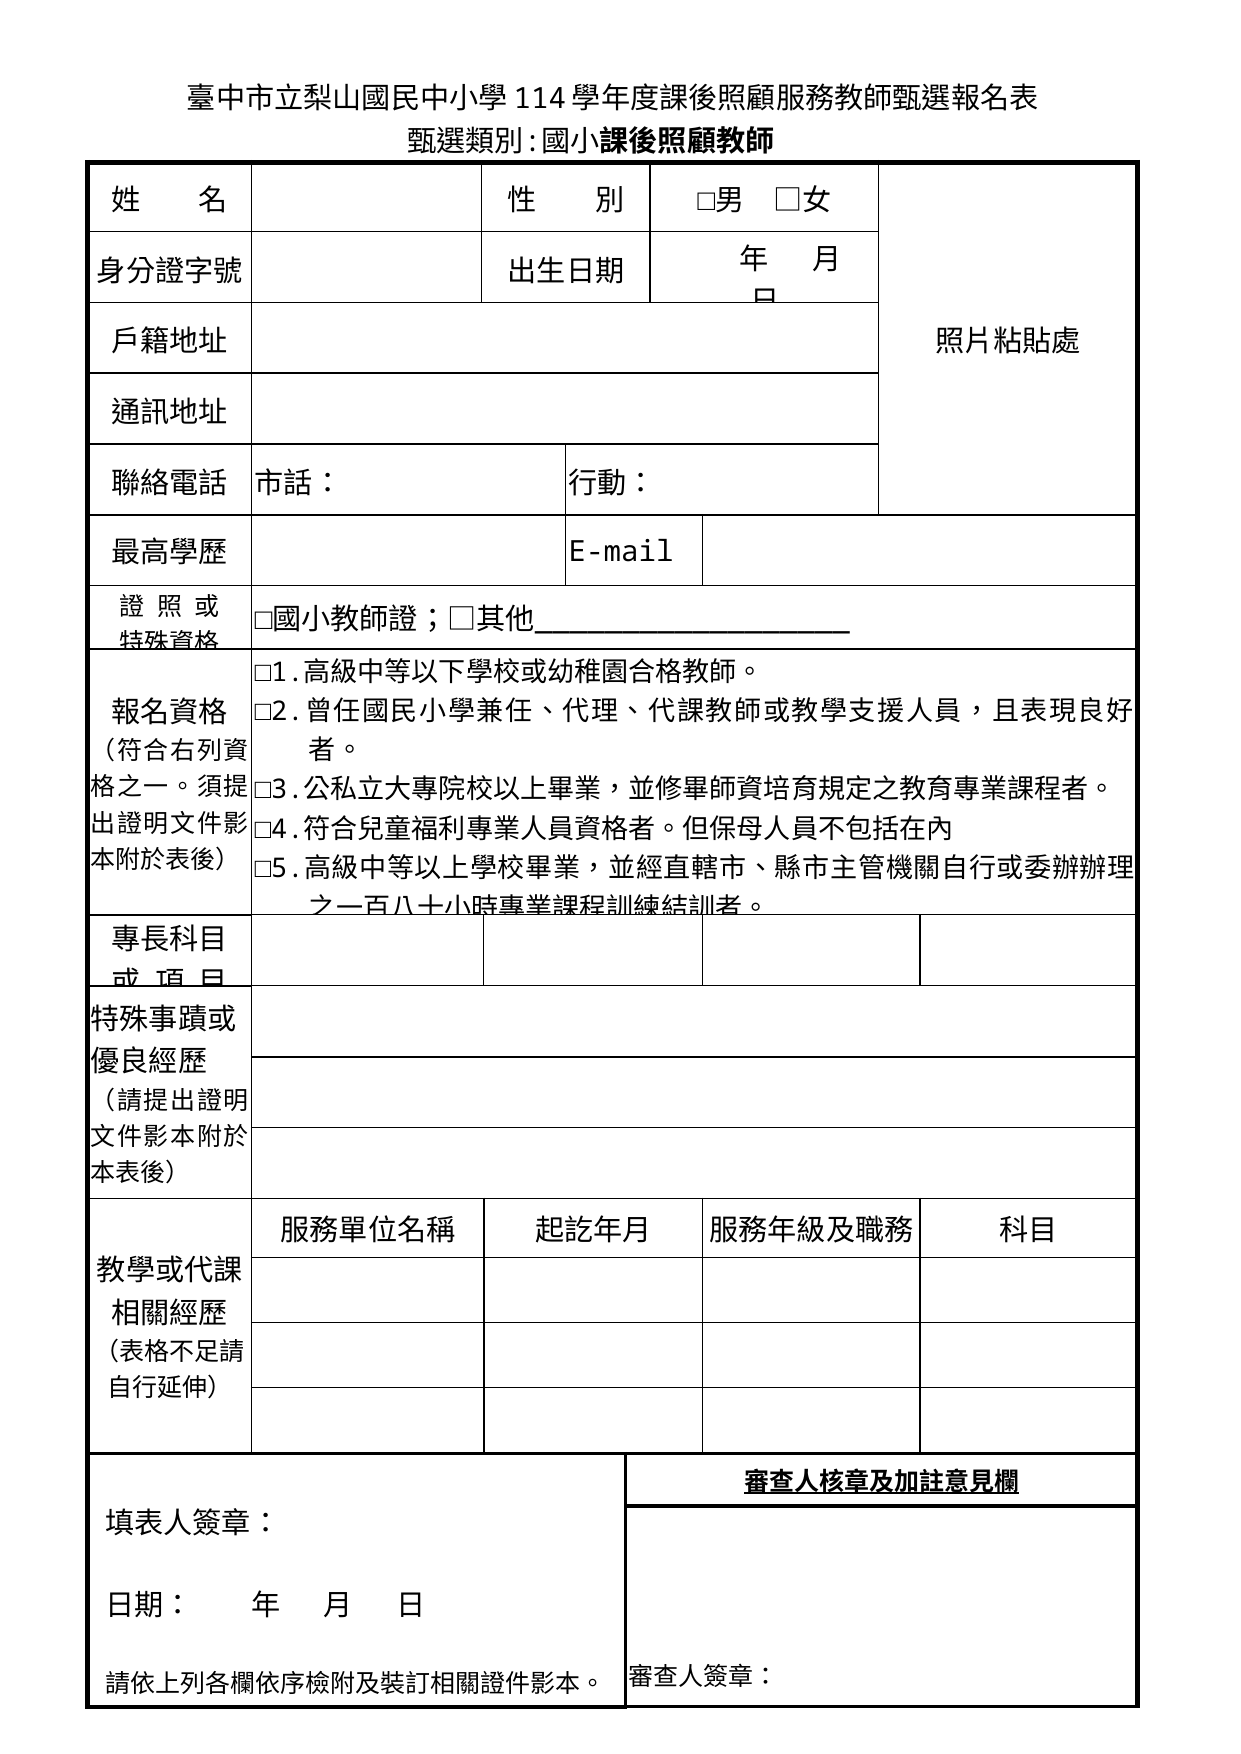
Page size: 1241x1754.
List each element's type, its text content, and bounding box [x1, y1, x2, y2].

table_cell 戶籍地址 [90, 303, 251, 372]
table_cell 年 月 日 [757, 291, 772, 299]
table_cell 年 月 日 [651, 232, 878, 301]
table_cell 服務年級及職務 [703, 1199, 919, 1257]
table_cell [921, 1258, 1135, 1322]
table_cell 專長科目 或 項 目 [90, 916, 251, 985]
table_cell [921, 1323, 1135, 1387]
table_cell [921, 1388, 1135, 1452]
table_cell [252, 986, 1135, 1056]
table_cell 起訖年月 [485, 1199, 702, 1257]
table_cell 出生日期 [482, 232, 649, 301]
table_cell [703, 915, 919, 985]
table_header [252, 165, 481, 231]
table_header 性 別 [482, 165, 649, 231]
table_cell 審查人簽章： [627, 1508, 1135, 1704]
table_cell [252, 915, 483, 985]
table_cell 聯絡電話 [90, 445, 251, 514]
table_cell 身分證字號 [90, 232, 251, 301]
table_cell 報名資格 （符合右列資格之一。須提出證明文件影本附於表後） [90, 650, 251, 914]
table_cell 科目 [921, 1199, 1135, 1257]
table_cell [485, 1258, 702, 1322]
table_cell [252, 1388, 483, 1452]
table_cell [252, 1323, 483, 1387]
table_cell 行動： [566, 445, 878, 514]
table_cell 通訊地址 [90, 374, 251, 443]
table_cell [921, 915, 1135, 985]
table_cell 服務單位名稱 [252, 1199, 483, 1257]
table_cell 證 照 或 特殊資格 [90, 586, 251, 648]
table_cell [703, 516, 1135, 585]
text 甄選類別:國小課後照顧教師 [87, 117, 1137, 160]
table_cell [252, 1128, 1135, 1198]
table_cell [252, 1058, 1135, 1127]
table_cell [252, 303, 878, 372]
table_cell 市話： [252, 445, 565, 514]
table_cell 填表人簽章： 日期： 年 月 日 請依上列各欄依序檢附及裝訂相關證件影本。 [90, 1455, 624, 1704]
text 臺中市立梨山國民中小學114學年度課後照顧服務教師甄選報名表 [87, 75, 1137, 117]
table_cell 最高學歷 [90, 516, 251, 585]
table_cell □國小教師證；□其他__________________ [252, 586, 1135, 648]
table_cell 特殊事蹟或優良經歷 （請提出證明文件影本附於本表後） [90, 987, 251, 1198]
table_cell [252, 374, 878, 443]
table_cell [703, 1388, 919, 1452]
table_cell [485, 1388, 702, 1452]
table_cell [252, 232, 481, 301]
table_cell [252, 516, 565, 585]
table_cell [703, 1323, 919, 1387]
table_header 姓 名 [90, 165, 251, 231]
table_header □男 □女 [651, 165, 878, 231]
table_cell 教學或代課 相關經歷 （表格不足請自行延伸） [90, 1199, 251, 1452]
table_header 照片粘貼處 [879, 165, 1135, 514]
table_cell □1.高級中等以下學校或幼稚園合格教師。 □2.曾任國民小學兼任、代理、代課教師或教學支援人員，且表現良好者。 □3.公私立大專院校以上畢業，並修畢師資培育規定之教育專業課程者。 □4.符合兒童福利專業人員資格者。但保母人員不包括在內 □5.高級中等以上學校畢業，並經直轄市、縣市主管機關自行或委辦辦理之一百八十小時專業課程訓練結訓者。 [252, 650, 1135, 914]
table_cell 審查人核章及加註意見欄 [627, 1455, 1135, 1504]
table_cell [252, 1258, 483, 1322]
table_cell E-mail [566, 516, 702, 585]
table_cell [484, 915, 702, 985]
table_cell [485, 1323, 702, 1387]
table_cell [703, 1258, 919, 1322]
